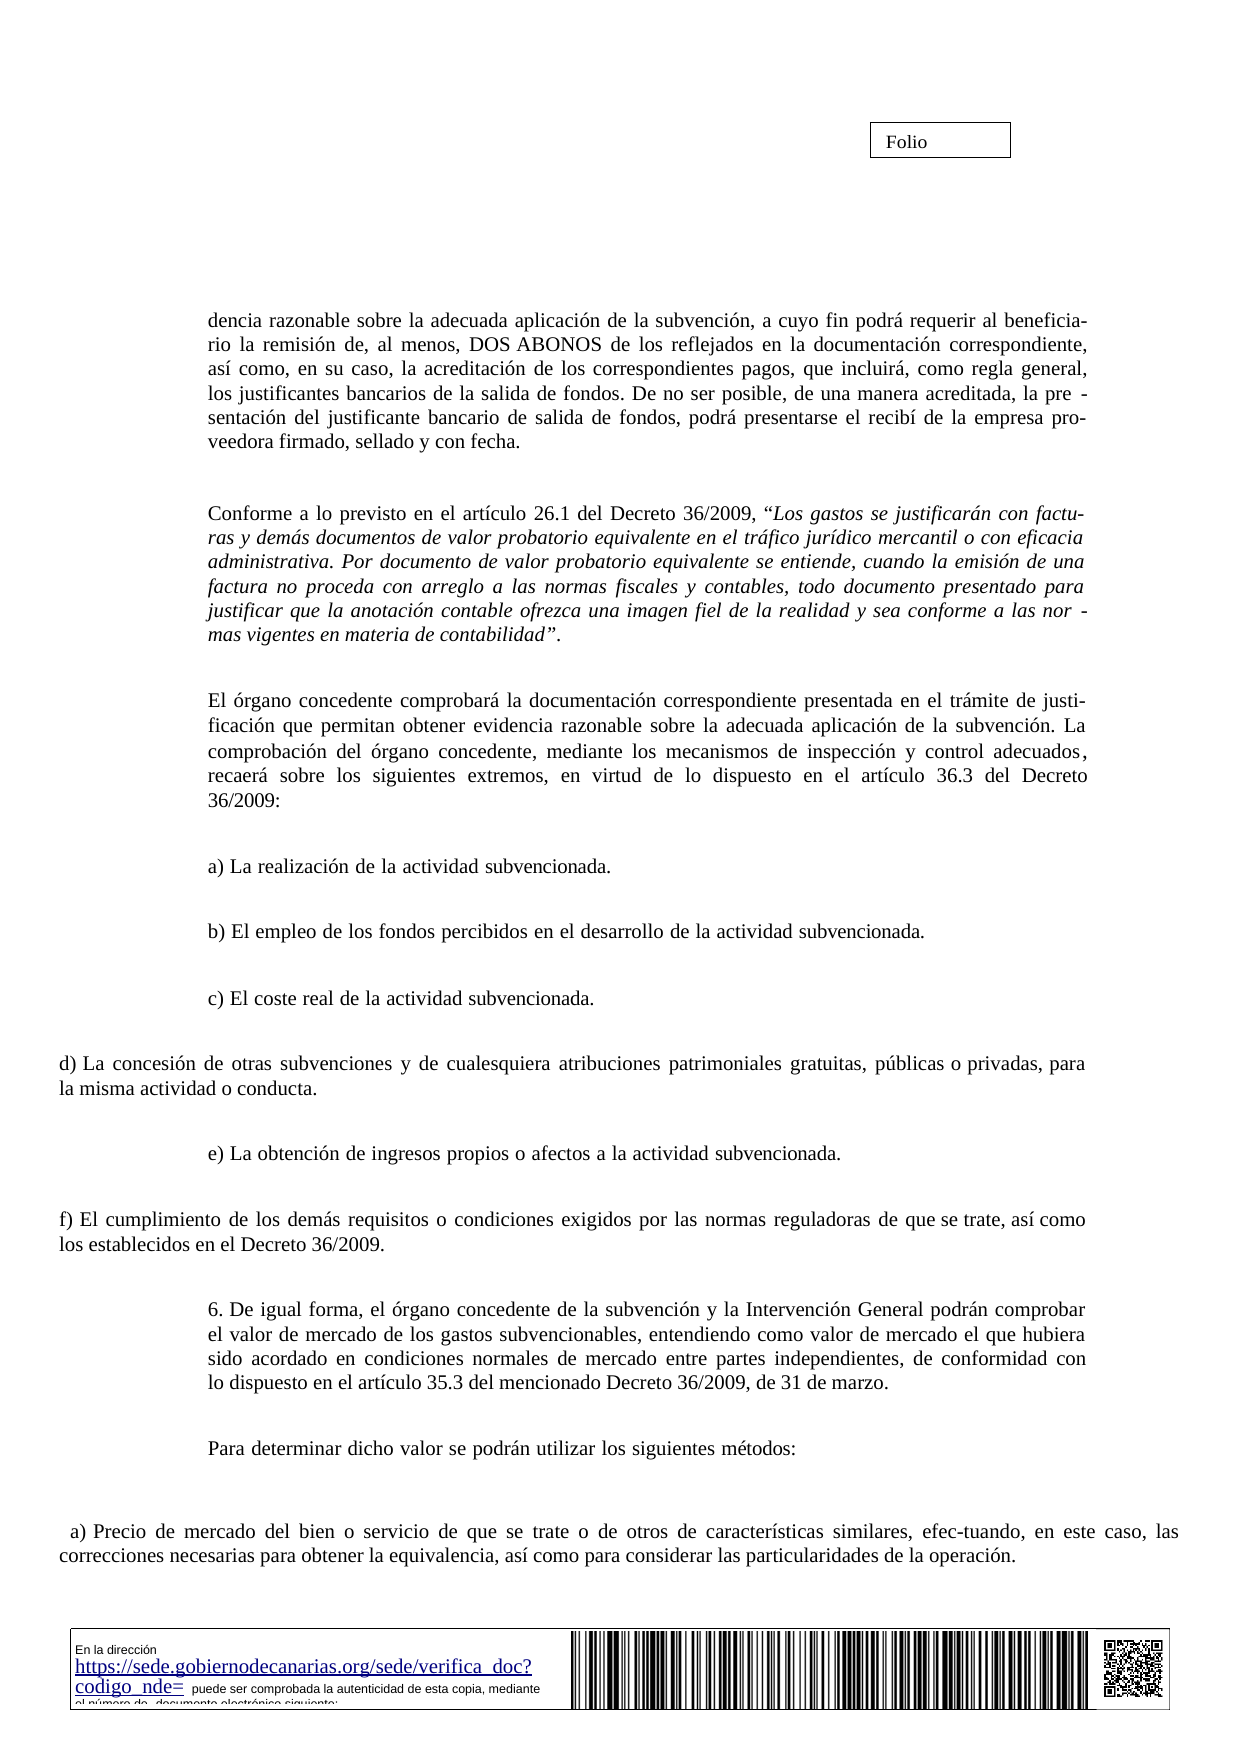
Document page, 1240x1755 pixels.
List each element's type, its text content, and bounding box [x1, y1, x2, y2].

list De igual forma, el órgano concedente de la subvención y la Intervención General podrán comprobar el valor de mercado de los gastos subvencionables, entendiendo como valor de mercado el que hubiera sido acordado en condiciones normales de mercado entre partes independientes, de conformidad con lo dispuesto en el artículo 35.3 del mencionado Decreto 36/2009, de 31 de marzo. [208, 1297, 1087, 1394]
list La concesión de otras subvenciones y de cualesquiera atribuciones patrimoniales gratuitas, públicas o privadas, para la misma actividad o conducta. [59, 1051, 1087, 1100]
list Precio de mercado del bien o servicio de que se trate o de otros de características similares, efec-tuando, en este caso, las correcciones necesarias para obtener la equivalencia, así como para considerar las particularidades de la operación. [59, 1519, 1181, 1567]
list El cumplimiento de los demás requisitos o condiciones exigidos por las normas reguladoras de que se trate, así como los establecidos en el Decreto 36/2009. [59, 1207, 1086, 1256]
text dencia razonable sobre la adecuada aplicación de la subvención, a cuyo fin podrá requerir al beneficia-rio la remisión de, al menos, DOS ABONOS de los reflejados en la documentación correspondiente, así como, en su caso, la acreditación de los correspondientes pagos, que incluirá, como regla general, los justificantes bancarios de la salida de fondos. De no ser posible, de una manera acreditada, la pre - sentación del justificante bancario de salida de fondos, podrá presentarse el recibí de la empresa pro-veedora firmado, sellado y con fecha. [208, 308, 1087, 453]
list El coste real de la actividad subvencionada. [208, 985, 1181, 1009]
list La obtención de ingresos propios o afectos a la actividad subvencionada. [208, 1141, 1181, 1165]
text Conforme a lo previsto en el artículo 26.1 del Decreto 36/2009, “Los gastos se justificarán con factu-ras y demás documentos de valor probatorio equivalente en el tráfico jurídico mercantil o con eficacia administrativa. Por documento de valor probatorio equivalente se entiende, cuando la emisión de una factura no proceda con arreglo a las normas fiscales y contables, todo documento presentado para justificar que la anotación contable ofrezca una imagen fiel de la realidad y sea conforme a las nor - mas vigentes en materia de contabilidad”. [208, 501, 1087, 646]
list El empleo de los fondos percibidos en el desarrollo de la actividad subvencionada. [208, 919, 1181, 943]
text Para determinar dicho valor se podrán utilizar los siguientes métodos: [208, 1436, 1181, 1460]
list La realización de la actividad subvencionada. [208, 853, 1181, 878]
text El órgano concedente comprobará la documentación correspondiente presentada en el trámite de justi-ficación que permitan obtener evidencia razonable sobre la adecuada aplicación de la subvención. La comprobación del órgano concedente, mediante los mecanismos de inspección y control adecuados, recaerá sobre los siguientes extremos, en virtud de lo dispuesto en el artículo 36.3 del Decreto 36/2009: [208, 688, 1088, 812]
